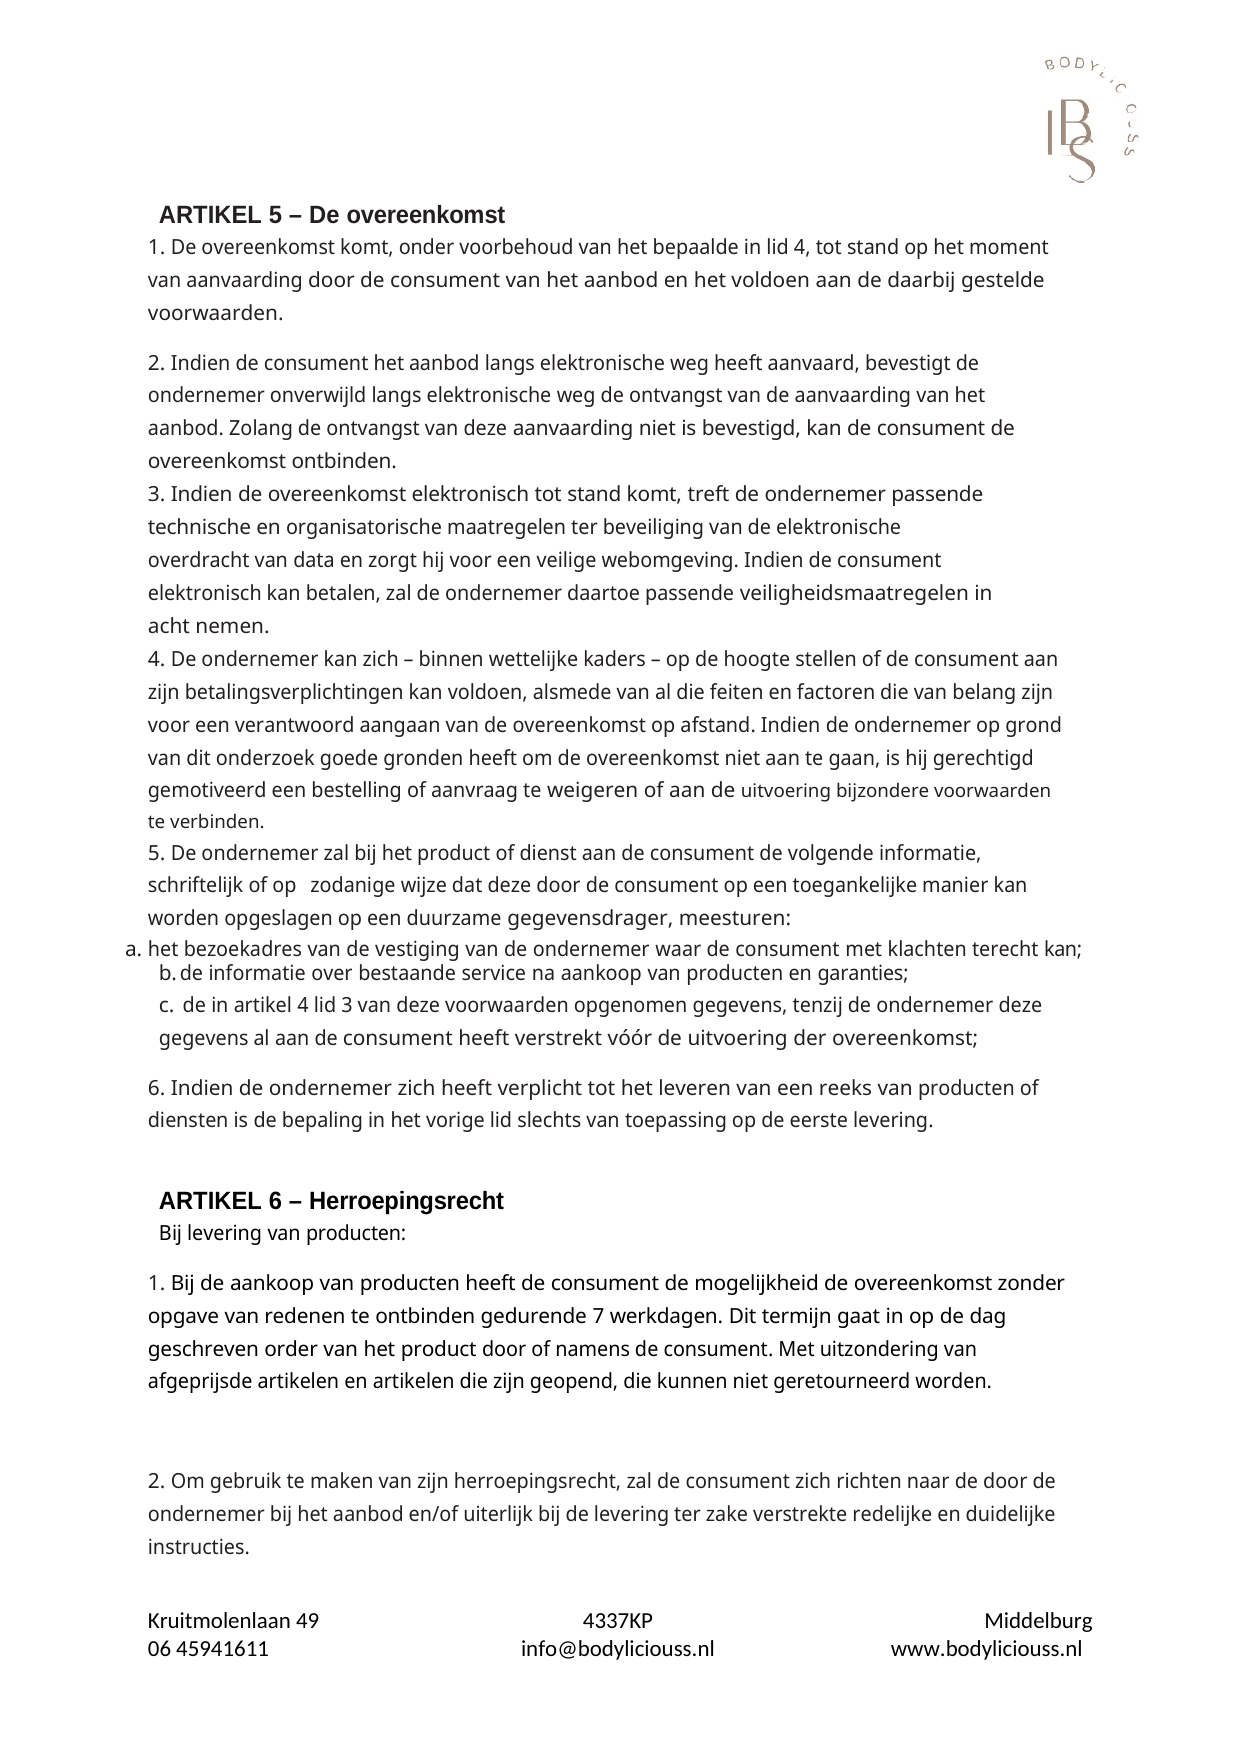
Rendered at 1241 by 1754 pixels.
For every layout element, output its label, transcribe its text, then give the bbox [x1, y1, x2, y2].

list de informatie over bestaande service na aankoop van producten en garanties; [158, 961, 1093, 985]
list Bij de aankoop van producten heeft de consument de mogelijkheid de overeenkomst zonder opgave van redenen te ontbinden gedurende 7 werkdagen. Dit termijn gaat in op de dag geschreven order van het product door of namens de consument. Met uitzondering van afgeprijsde artikelen en artikelen die zijn geopend, die kunnen niet geretourneerd worden. [148, 1268, 1076, 1395]
list De overeenkomst komt, onder voorbehoud van het bepaalde in lid 4, tot stand op het moment van aanvaarding door de consument van het aanbod en het voldoen aan de daarbij gestelde voorwaarden. [148, 232, 1067, 327]
list Indien de overeenkomst elektronisch tot stand komt, treft de ondernemer passende technische en organisatorische maatregelen ter beveiliging van de elektronische overdracht van data en zorgt hij voor een veilige webomgeving. Indien de consument elektronisch kan betalen, zal de ondernemer daartoe passende veiligheidsmaatregelen in acht nemen. [148, 479, 1003, 639]
list het bezoekadres van de vestiging van de ondernemer waar de consument met klachten terecht kan; [125, 936, 1093, 961]
text Bij levering van producten: [159, 1218, 1093, 1247]
subtitle ARTIKEL 5 – De overeenkomst [159, 200, 1093, 228]
subtitle ARTIKEL 6 – Herroepingsrecht [159, 1186, 1093, 1214]
list de in artikel 4 lid 3 van deze voorwaarden opgenomen gegevens, tenzij de ondernemer deze gegevens al aan de consument heeft verstrekt vóór de uitvoering der overeenkomst; [159, 990, 1068, 1051]
list De ondernemer kan zich – binnen wettelijke kaders – op de hoogte stellen of de consument aan zijn betalingsverplichtingen kan voldoen, alsmede van al die feiten en factoren die van belang zijn voor een verantwoord aangaan van de overeenkomst op afstand. Indien de ondernemer op grond van dit onderzoek goede gronden heeft om de overeenkomst niet aan te gaan, is hij gerechtigd gemotiveerd een bestelling of aanvraag te weigeren of aan de uitvoering bijzondere voorwaarden te verbinden. [148, 644, 1067, 834]
text 6. Indien de ondernemer zich heeft verplicht tot het leveren van een reeks van producten of diensten is de bepaling in het vorige lid slechts van toepassing op de eerste levering. [148, 1073, 1042, 1134]
list De ondernemer zal bij het product of dienst aan de consument de volgende informatie, schriftelijk of op zodanige wijze dat deze door de consument op een toegankelijke manier kan worden opgeslagen op een duurzame gegevensdrager, meesturen: [148, 838, 1081, 932]
list Indien de consument het aanbod langs elektronische weg heeft aanvaard, bevestigt de ondernemer onverwijld langs elektronische weg de ontvangst van de aanvaarding van het aanbod. Zolang de ontvangst van deze aanvaarding niet is bevestigd, kan de consument de overeenkomst ontbinden. [148, 348, 1057, 475]
list Om gebruik te maken van zijn herroepingsrecht, zal de consument zich richten naar de door de ondernemer bij het aanbod en/of uiterlijk bij de levering ter zake verstrekte redelijke en duidelijke instructies. [148, 1466, 1062, 1561]
